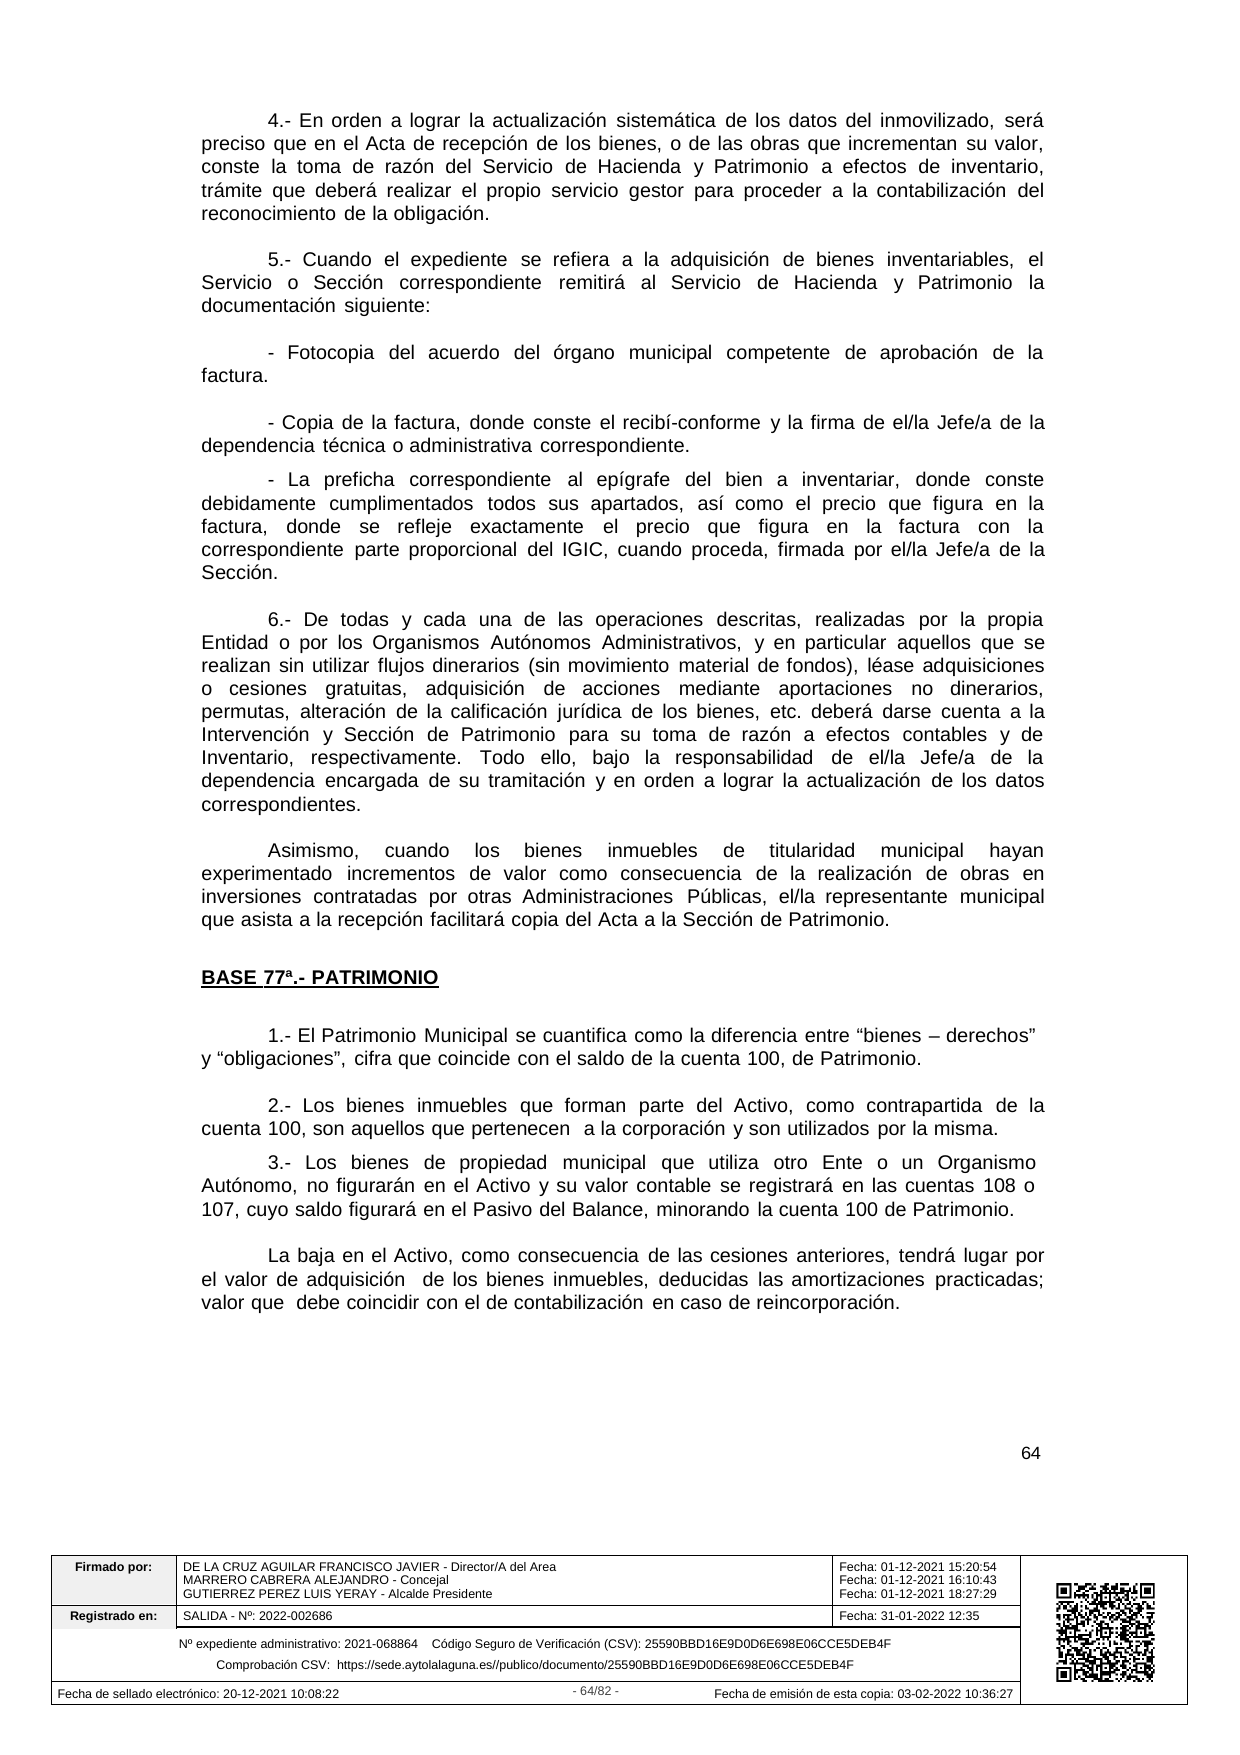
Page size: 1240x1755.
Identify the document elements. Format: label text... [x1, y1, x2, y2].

table_header Fecha: 01-12-2021 15:20:54 Fecha: 01-12-2021 16:10:43 Fecha: 01-12-2021 18:27:29 [833, 1556, 1020, 1604]
table_cell SALIDA - Nº: 2022-002686 [177, 1606, 832, 1626]
table_cell Fecha: 31-01-2022 12:35 [833, 1606, 1020, 1626]
text La baja en el Activo, como consecuencia de las cesiones anteriores, tendrá lugar por el valor de adquisición de los bienes inmuebles, deducidas las amortizaciones practicadas; valor que debe coincidir con el de contabilización en caso de reincorporación. [201, 1244, 1044, 1313]
text y “obligaciones”, cifra que coincide con el saldo de la cuenta 100, de Patrimonio. [201, 1047, 1200, 1070]
table_header DE LA CRUZ AGUILAR FRANCISCO JAVIER - Director/A del Area MARRERO CABRERA ALEJANDRO - Concejal GUTIERREZ PEREZ LUIS YERAY - Alcalde Presidente [177, 1556, 832, 1604]
text 6.- De todas y cada una de las operaciones descritas, realizadas por la propia Entidad o por los Organismos Autónomos Administrativos, y en particular aquellos que se realizan sin utilizar flujos dinerarios (sin movimiento material de fondos), léase adquisiciones o cesiones gratuitas, adquisición de acciones mediante aportaciones no dinerarios, permutas, alteración de la calificación jurídica de los bienes, etc. deberá darse cuenta a la Intervención y Sección de Patrimonio para su toma de razón a efectos contables y de Inventario, respectivamente. Todo ello, bajo la responsabilidad de el/la Jefe/a de la dependencia encargada de su tramitación y en orden a lograr la actualización de los datos correspondientes. [201, 607, 1045, 815]
text 1.- El Patrimonio Municipal se cuantifica como la diferencia entre “bienes – derechos” [268, 1024, 1200, 1046]
text 5.- Cuando el expediente se refiera a la adquisición de bienes inventariables, el Servicio o Sección correspondiente remitirá al Servicio de Hacienda y Patrimonio la documentación siguiente: [201, 248, 1045, 317]
table_cell Fecha de sellado electrónico: 20-12-2021 10:08:22 - 64/82 - Fecha de emisión de esta copia: 03-02-2022 10:36:27 [52, 1682, 1020, 1704]
text - Fotocopia del acuerdo del órgano municipal competente de aprobación de la factura. [201, 341, 1045, 387]
text BASE 77ª.- PATRIMONIO [201, 966, 1200, 988]
text - Copia de la factura, donde conste el recibí-conforme y la firma de el/la Jefe/a de la dependencia técnica o administrativa correspondiente. [201, 411, 1045, 457]
text 64 [42, 1443, 1041, 1463]
table_cell Nº expediente administrativo: 2021-068864 Código Seguro de Verificación (CSV): 25590BBD16E9D0D6E698E06CCE5DEB4F Comprobación CSV: https://sede.aytolalaguna.es//publico/documento/25590BBD16E9D0D6E698E06CCE5DEB4F [52, 1628, 1020, 1681]
text 107, cuyo saldo figurará en el Pasivo del Balance, minorando la cuenta 100 de Patrimonio. [201, 1198, 1200, 1220]
text Asimismo, cuando los bienes inmuebles de titularidad municipal hayan experimentado incrementos de valor como consecuencia de la realización de obras en inversiones contratadas por otras Administraciones Públicas, el/la representante municipal que asista a la recepción facilitará copia del Acta a la Sección de Patrimonio. [201, 839, 1045, 931]
text 3.- Los bienes de propiedad municipal que utiliza otro Ente o un Organismo [268, 1151, 1200, 1174]
text 2.- Los bienes inmuebles que forman parte del Activo, como contrapartida de la cuenta 100, son aquellos que pertenecen a la corporación y son utilizados por la misma. [201, 1094, 1045, 1139]
table_cell Registrado en: [52, 1606, 176, 1626]
text Autónomo, no figurarán en el Activo y su valor contable se registrará en las cuentas 108 o [201, 1174, 1200, 1197]
text 4.- En orden a lograr la actualización sistemática de los datos del inmovilizado, será preciso que en el Acta de recepción de los bienes, o de las obras que incrementan su valor, conste la toma de razón del Servicio de Hacienda y Patrimonio a efectos de inventario, trámite que deberá realizar el propio servicio gestor para proceder a la contabilización del reconocimiento de la obligación. [201, 109, 1044, 224]
table_header [1021, 1556, 1187, 1704]
table_header Firmado por: [52, 1556, 176, 1604]
text - La preficha correspondiente al epígrafe del bien a inventariar, donde conste debidamente cumplimentados todos sus apartados, así como el precio que figura en la factura, donde se refleje exactamente el precio que figura en la factura con la correspondiente parte proporcional del IGIC, cuando proceda, firmada por el/la Jefe/a de la Sección. [201, 468, 1045, 583]
